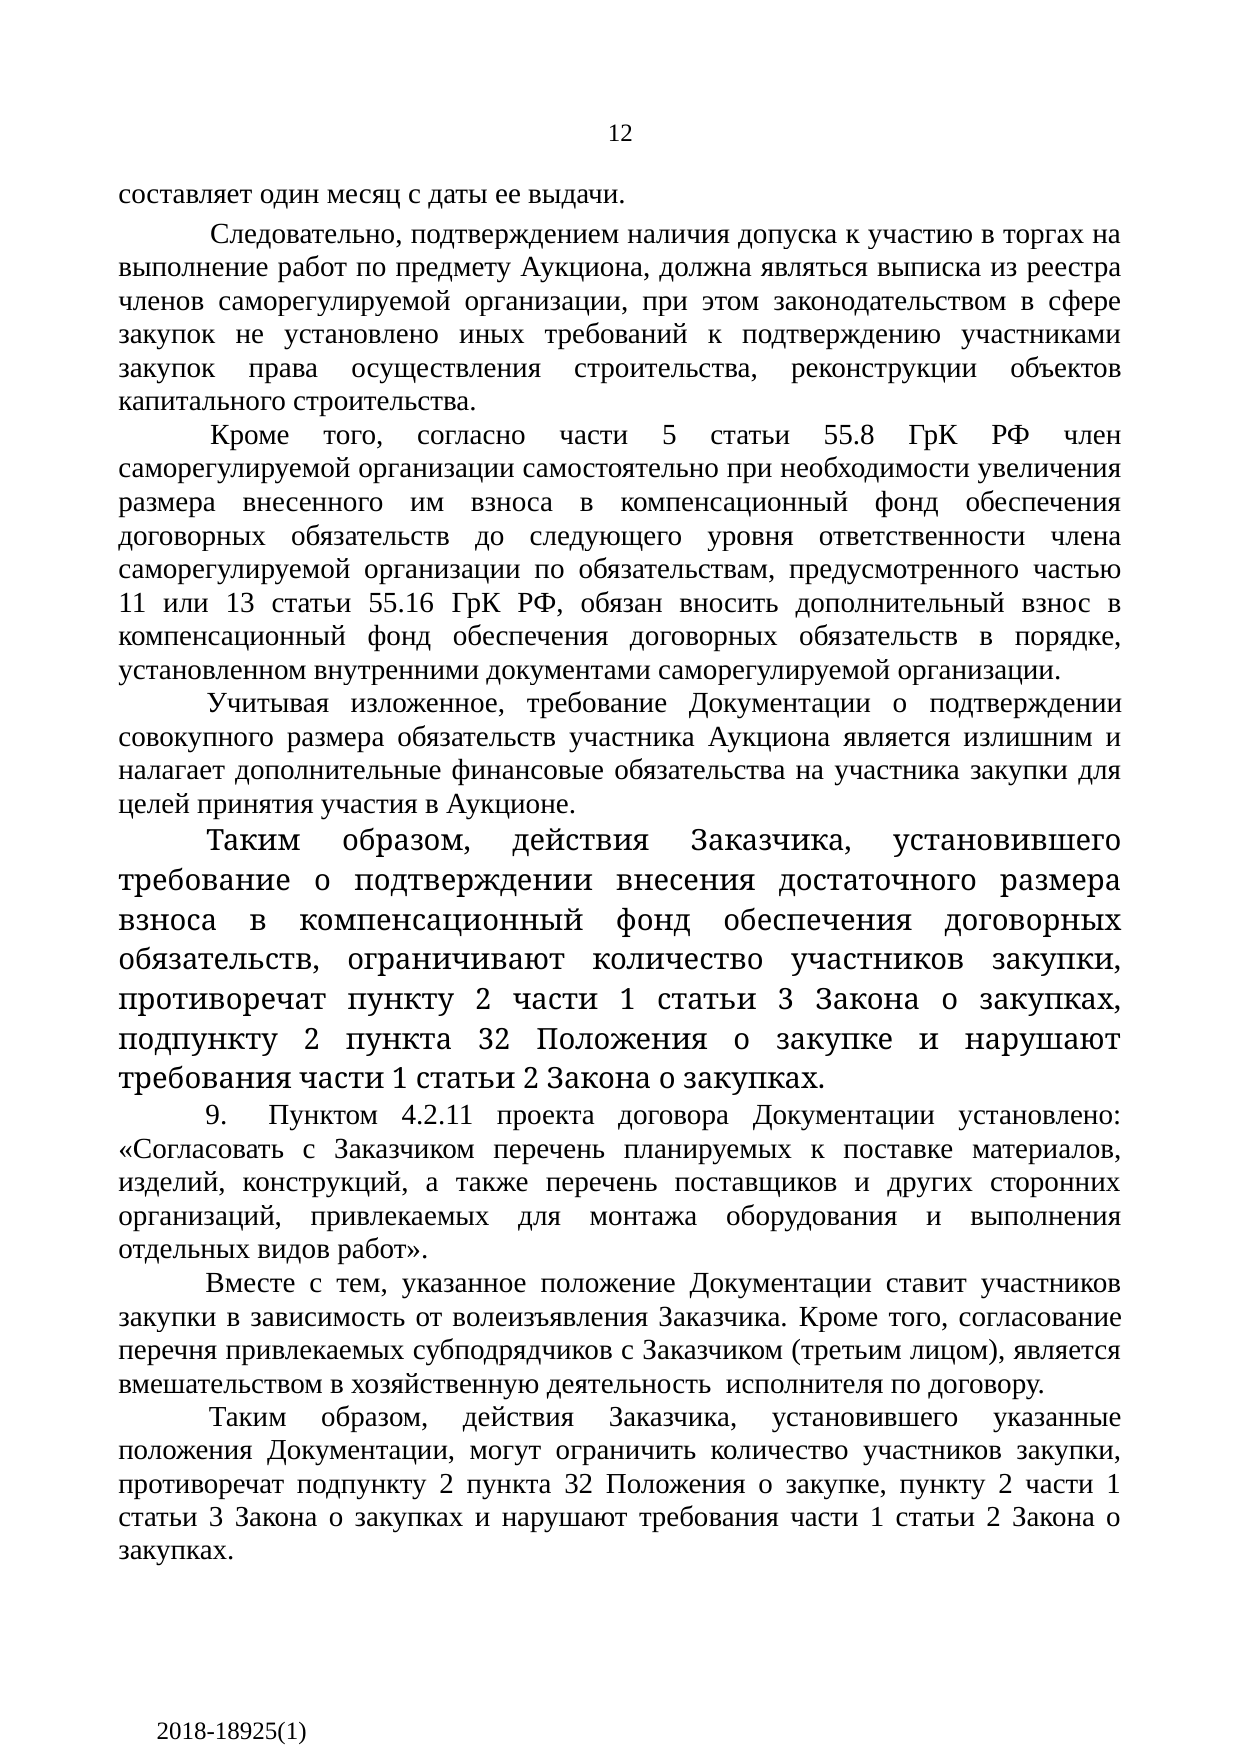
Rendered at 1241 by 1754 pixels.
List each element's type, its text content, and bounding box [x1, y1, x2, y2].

text Учитывая изложенное, требование Документации о подтверждении совокупного размера обязательств участника Аукциона является излишним и налагает дополнительные финансовые обязательства на участника закупки для целей принятия участия в Аукционе. [118, 685, 1122, 819]
list Пунктом 4.2.11 проекта договора Документации установлено: «Согласовать с Заказчиком перечень планируемых к поставке материалов, изделий, конструкций, а также перечень поставщиков и других сторонних организаций, привлекаемых для монтажа оборудования и выполнения отдельных видов работ». [118, 1097, 1122, 1265]
text Следовательно, подтверждением наличия допуска к участию в торгах на выполнение работ по предмету Аукциона, должна являться выписка из реестра членов саморегулируемой организации, при этом законодательством в сфере закупок не установлено иных требований к подтверждению участниками закупок права осуществления строительства, реконструкции объектов капитального строительства. [118, 216, 1122, 417]
text Вместе с тем, указанное положение Документации ставит участников закупки в зависимость от волеизъявления Заказчика. Кроме того, согласование перечня привлекаемых субподрядчиков с Заказчиком (третьим лицом), является вмешательством в хозяйственную деятельность исполнителя по договору. [118, 1265, 1122, 1399]
text Таким образом, действия Заказчика, установившего указанные положения Документации, могут ограничить количество участников закупки, противоречат подпункту 2 пункта 32 Положения о закупке, пункту 2 части 1 статьи 3 Закона о закупках и нарушают требования части 1 статьи 2 Закона о закупках. [118, 1399, 1122, 1566]
text составляет один месяц с даты ее выдачи. [118, 176, 1122, 210]
text Кроме того, согласно части 5 статьи 55.8 ГрК РФ член саморегулируемой организации самостоятельно при необходимости увеличения размера внесенного им взноса в компенсационный фонд обеспечения договорных обязательств до следующего уровня ответственности члена саморегулируемой организации по обязательствам, предусмотренного частью 11 или 13 статьи 55.16 ГрК РФ, обязан вносить дополнительный взнос в компенсационный фонд обеспечения договорных обязательств в порядке, установленном внутренними документами саморегулируемой организации. [118, 417, 1122, 685]
text Таким образом, действия Заказчика, установившего требование о подтверждении внесения достаточного размера взноса в компенсационный фонд обеспечения договорных обязательств, ограничивают количество участников закупки, противоречат пункту 2 части 1 статьи 3 Закона о закупках, подпункту 2 пункта 32 Положения о закупке и нарушают требования части 1 статьи 2 Закона о закупках. [118, 819, 1122, 1097]
